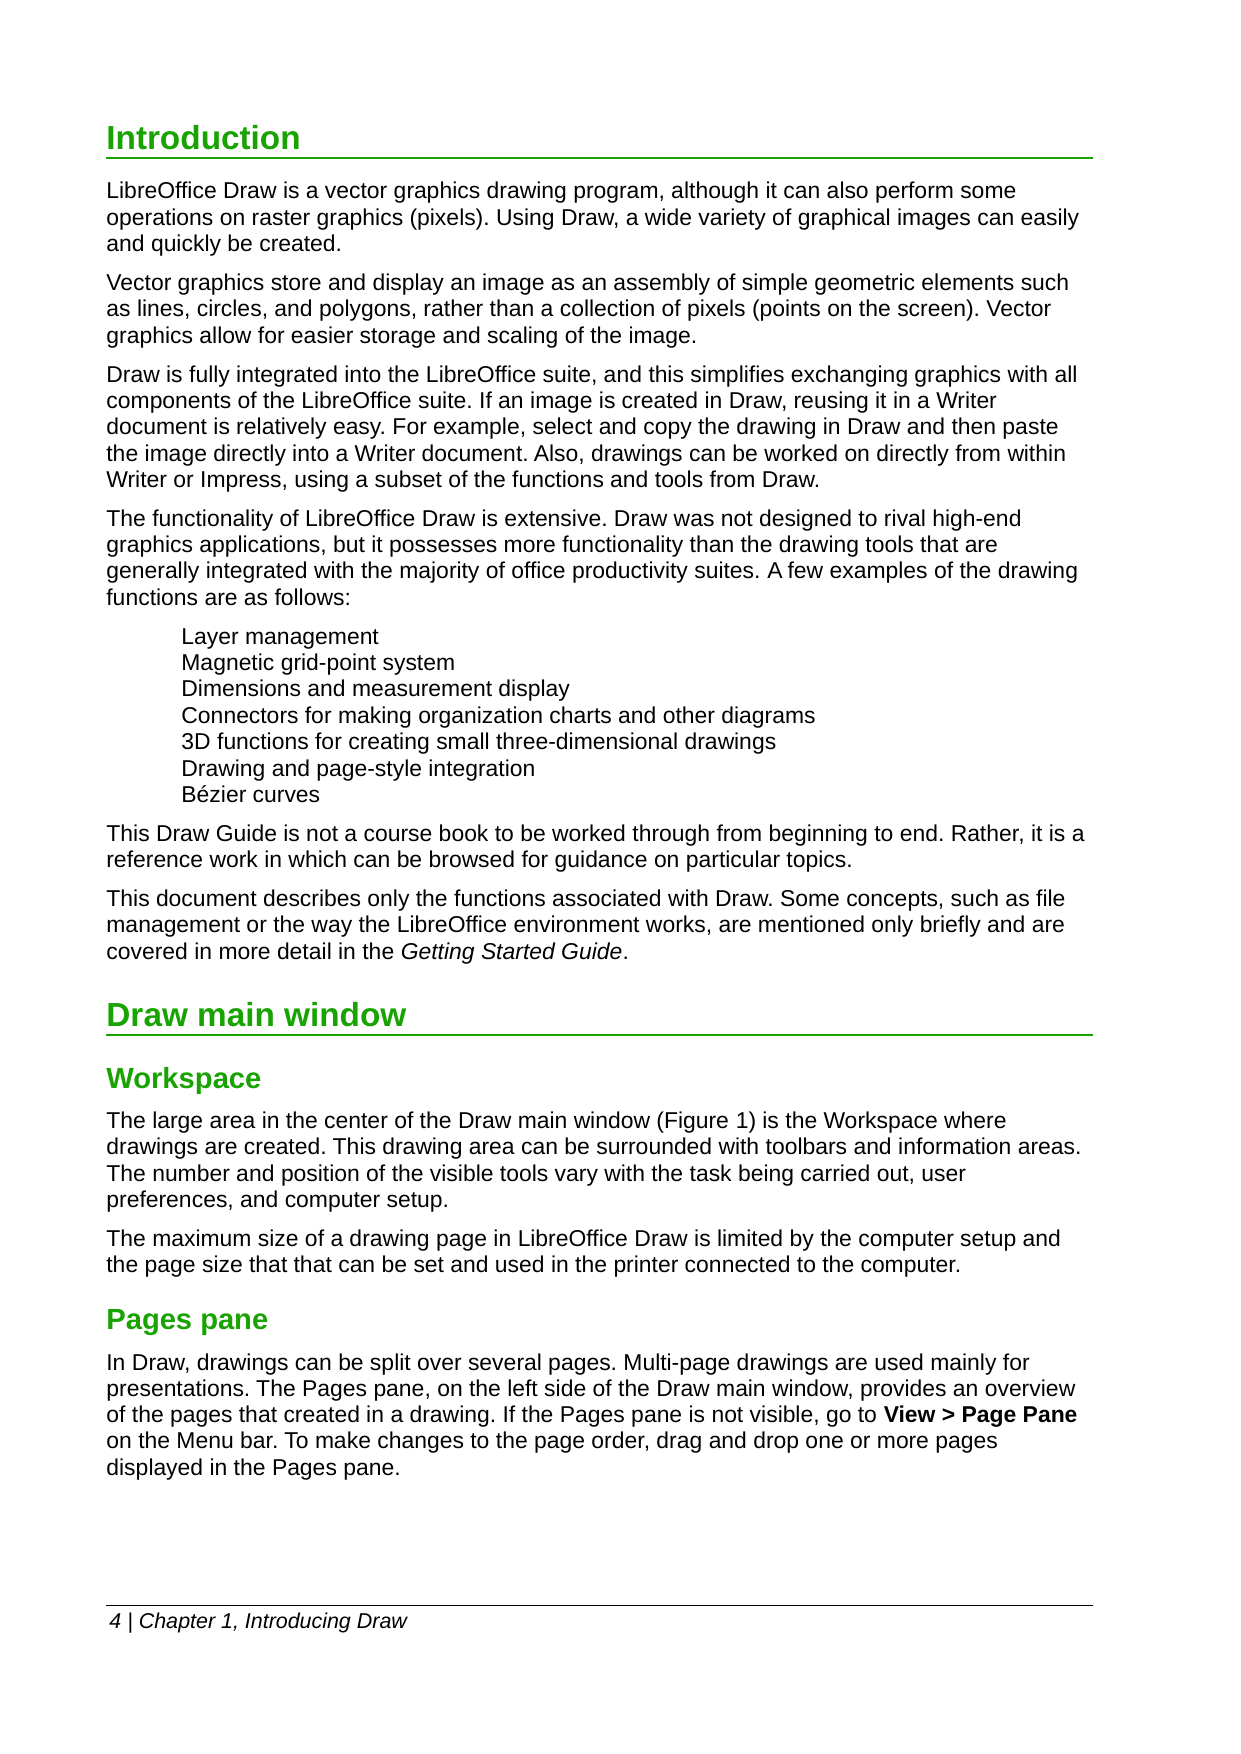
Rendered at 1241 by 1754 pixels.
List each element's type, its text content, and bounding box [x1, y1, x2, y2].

text This document describes only the functions associated with Draw. Some concepts, such as file management or the way the LibreOffice environment works, are mentioned only briefly and are covered in more detail in the Getting Started Guide. [106, 885, 1093, 964]
subtitle Draw main window [106, 995, 1093, 1034]
text LibreOffice Draw is a vector graphics drawing program, although it can also perform some operations on raster graphics (pixels). Using Draw, a wide variety of graphical images can easily and quickly be created. [106, 177, 1093, 256]
text Draw is fully integrated into the LibreOffice suite, and this simplifies exchanging graphics with all components of the LibreOffice suite. If an image is created in Draw, reusing it in a Writer document is relatively easy. For example, select and copy the drawing in Draw and then paste the image directly into a Writer document. Also, drawings can be worked on directly from within Writer or Impress, using a subset of the functions and tools from Draw. [106, 361, 1093, 492]
text In Draw, drawings can be split over several pages. Multi-page drawings are used mainly for presentations. The Pages pane, on the left side of the Draw main window, provides an overview of the pages that created in a drawing. If the Pages pane is not visible, go to View > Page Pane on the Menu bar. To make changes to the page order, drag and drop one or more pages displayed in the Pages pane. [106, 1348, 1093, 1480]
subtitle Pages pane [106, 1302, 1093, 1336]
text The maximum size of a drawing page in LibreOffice Draw is limited by the computer setup and the page size that that can be set and used in the printer connected to the computer. [106, 1225, 1093, 1277]
text Vector graphics store and display an image as an assembly of simple geometric elements such as lines, circles, and polygons, rather than a collection of pixels (points on the screen). Vector graphics allow for easier storage and scaling of the image. [106, 269, 1093, 348]
text Layer management Magnetic grid-point system Dimensions and measurement display Connectors for making organization charts and other diagrams 3D functions for creating small three-dimensional drawings Drawing and page-style integration Bézier curves [181, 623, 1093, 807]
subtitle Introduction [106, 118, 1093, 157]
text This Draw Guide is not a course book to be worked through from beginning to end. Rather, it is a reference work in which can be browsed for guidance on particular topics. [106, 820, 1093, 872]
text The functionality of LibreOffice Draw is extensive. Draw was not designed to rival high-end graphics applications, but it possesses more functionality than the drawing tools that are generally integrated with the majority of office productivity suites. A few examples of the drawing functions are as follows: [106, 505, 1093, 610]
text The large area in the center of the Draw main window (Figure 1) is the Workspace where drawings are created. This drawing area can be surrounded with toolbars and information areas. The number and position of the visible tools vary with the task being carried out, user preferences, and computer setup. [106, 1107, 1093, 1212]
subtitle Workspace [106, 1061, 1093, 1094]
